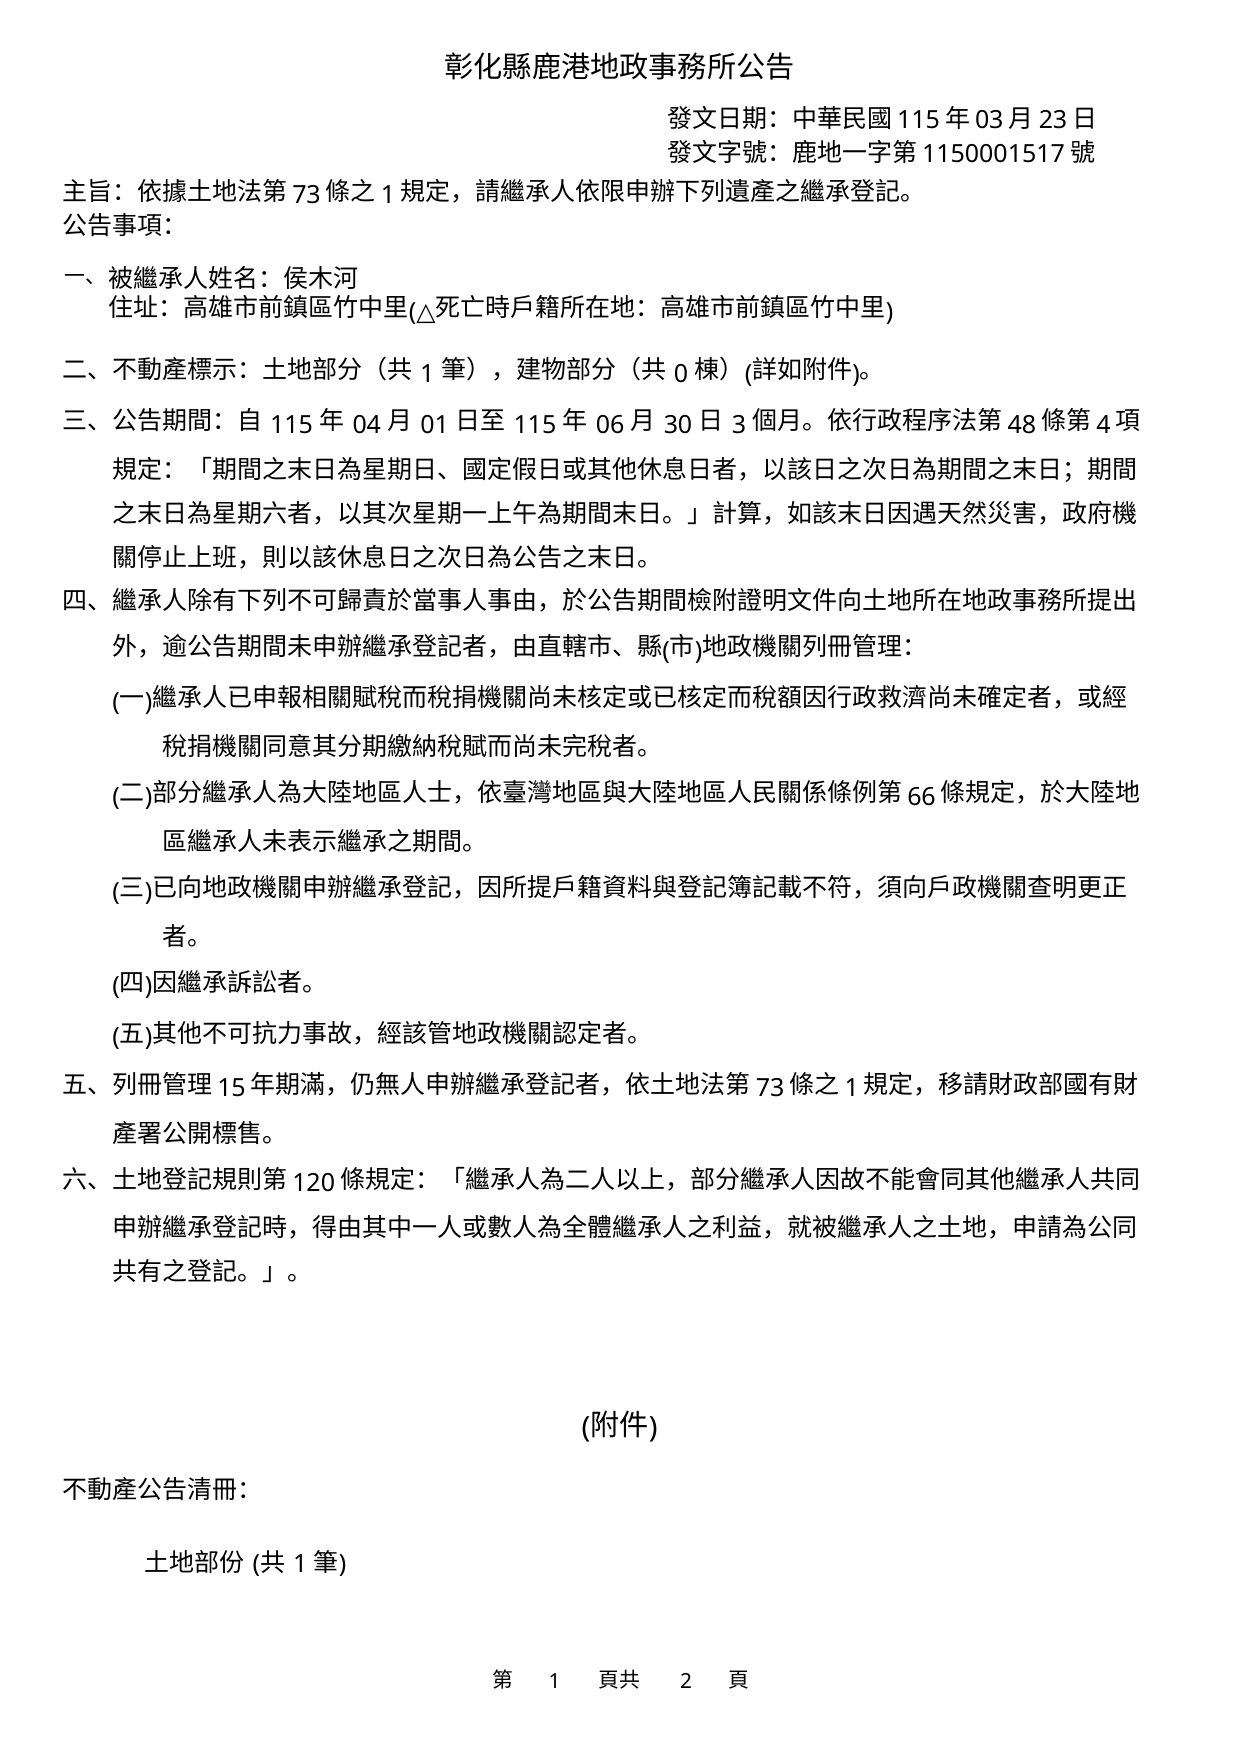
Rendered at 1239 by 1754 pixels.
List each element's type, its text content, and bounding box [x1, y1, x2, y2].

table_cell [109, 1660, 482, 1701]
table_cell [585, 1600, 653, 1660]
table_cell 不動產公告清冊： [62, 1456, 1177, 1528]
table_cell [483, 95, 523, 177]
table_cell 頁 [718, 1660, 759, 1701]
table_cell [585, 95, 653, 177]
table_cell 土地部份 (共 1 筆) [62, 1529, 1177, 1600]
table_cell [0, 1529, 62, 1600]
table_cell [109, 1600, 482, 1660]
table_cell [759, 1355, 1177, 1395]
table_cell [1177, 1456, 1239, 1528]
table_cell [718, 1600, 759, 1660]
table_cell [1177, 1529, 1239, 1600]
table_cell [1177, 1355, 1239, 1395]
table_cell (附件) [62, 1395, 1177, 1456]
table_header [523, 0, 585, 41]
table_header [585, 0, 653, 41]
table_cell [1177, 41, 1239, 94]
table_cell [0, 177, 62, 264]
table_cell [1177, 177, 1239, 264]
table_cell [0, 95, 62, 177]
table_header [759, 0, 1177, 41]
table_header [667, 0, 718, 41]
table_cell [653, 95, 667, 177]
table_cell [718, 1355, 759, 1395]
table_cell [653, 1355, 667, 1395]
table_cell [523, 1600, 585, 1660]
table_cell [0, 1456, 62, 1528]
table_cell [62, 1355, 109, 1395]
table_cell [483, 1355, 523, 1395]
table_cell 1 [523, 1660, 585, 1701]
table_header [0, 0, 62, 41]
table_cell 彰化縣鹿港地政事務所公告 [62, 41, 1177, 94]
table_cell [0, 1355, 62, 1395]
table_cell [585, 1355, 653, 1395]
table_cell 一、 [62, 264, 109, 315]
table_cell [62, 95, 109, 177]
table_cell [0, 315, 62, 356]
table_cell [0, 1395, 62, 1456]
table_cell [667, 1355, 718, 1395]
table_cell 主旨：依據土地法第73條之1規定，請繼承人依限申辦下列遺產之繼承登記。 公告事項： [62, 177, 1177, 264]
table_header [109, 0, 482, 41]
table_cell [759, 1660, 1177, 1701]
table_cell [523, 1355, 585, 1395]
table_header [718, 0, 759, 41]
table_cell [653, 1600, 667, 1660]
table_cell [0, 1600, 62, 1660]
table_cell [1177, 356, 1239, 1354]
table_cell [483, 1600, 523, 1660]
table_cell [62, 315, 109, 356]
table_cell 發文日期：中華民國115年03月23日 發文字號：鹿地一字第1150001517號 [667, 95, 1177, 177]
table_header [62, 0, 109, 41]
table_cell 頁共 [585, 1660, 653, 1701]
table_cell [62, 1600, 109, 1660]
table_cell [523, 95, 585, 177]
table_header [1177, 0, 1239, 41]
table_cell [0, 264, 62, 315]
table_cell [0, 41, 62, 94]
table_cell [0, 1660, 62, 1701]
table_cell [62, 1660, 109, 1701]
table_header [653, 0, 667, 41]
table_cell [109, 95, 482, 177]
table_cell [667, 1600, 718, 1660]
table_header [483, 0, 523, 41]
table_cell 2 [653, 1660, 718, 1701]
table_cell [1177, 95, 1239, 177]
table_cell [759, 1600, 1177, 1660]
table_cell [0, 356, 62, 1354]
table_cell [1177, 1395, 1239, 1456]
table_cell [1177, 315, 1239, 356]
table_cell 二、不動產標示：土地部分（共 1 筆），建物部分（共 0 棟）(詳如附件)。 三、公告期間：自 115 年 04 月 01 日至 115 年 06 月 30 日 3 個月。依行政程序法第48條第4項 規定：「期間之末日為星期日、國定假日或其他休息日者，以該日之次日為期間之末日；期間 之末日為星期六者，以其次星期一上午為期間末日。」計算，如該末日因遇天然災害，政府機 關停止上班，則以該休息日之次日為公告之末日。 四、繼承人除有下列不可歸責於當事人事由，於公告期間檢附證明文件向土地所在地政事務所提出 外，逾公告期間未申辦繼承登記者，由直轄市、縣(市)地政機關列冊管理： (一)繼承人已申報相關賦稅而稅捐機關尚未核定或已核定而稅額因行政救濟尚未確定者，或經 稅捐機關同意其分期繳納稅賦而尚未完稅者。 (二)部分繼承人為大陸地區人士，依臺灣地區與大陸地區人民關係條例第66條規定，於大陸地 區繼承人未表示繼承之期間。 (三)已向地政機關申辦繼承登記，因所提戶籍資料與登記簿記載不符，須向戶政機關查明更正 者。 (四)因繼承訴訟者。 (五)其他不可抗力事故，經該管地政機關認定者。 五、列冊管理15年期滿，仍無人申辦繼承登記者，依土地法第73條之1規定，移請財政部國有財 產署公開標售。 六、土地登記規則第120條規定：「繼承人為二人以上，部分繼承人因故不能會同其他繼承人共同 申辦繼承登記時，得由其中一人或數人為全體繼承人之利益，就被繼承人之土地，申請為公同 共有之登記。」。 [62, 356, 1177, 1354]
table_cell [1177, 1600, 1239, 1660]
table_cell [1177, 1660, 1239, 1701]
table_cell 第 [483, 1660, 523, 1701]
table_cell 被繼承人姓名：侯木河 住址：高雄市前鎮區竹中里(△死亡時戶籍所在地：高雄市前鎮區竹中里) [109, 264, 1177, 356]
table_cell [109, 1355, 482, 1395]
table_cell [1177, 264, 1239, 315]
